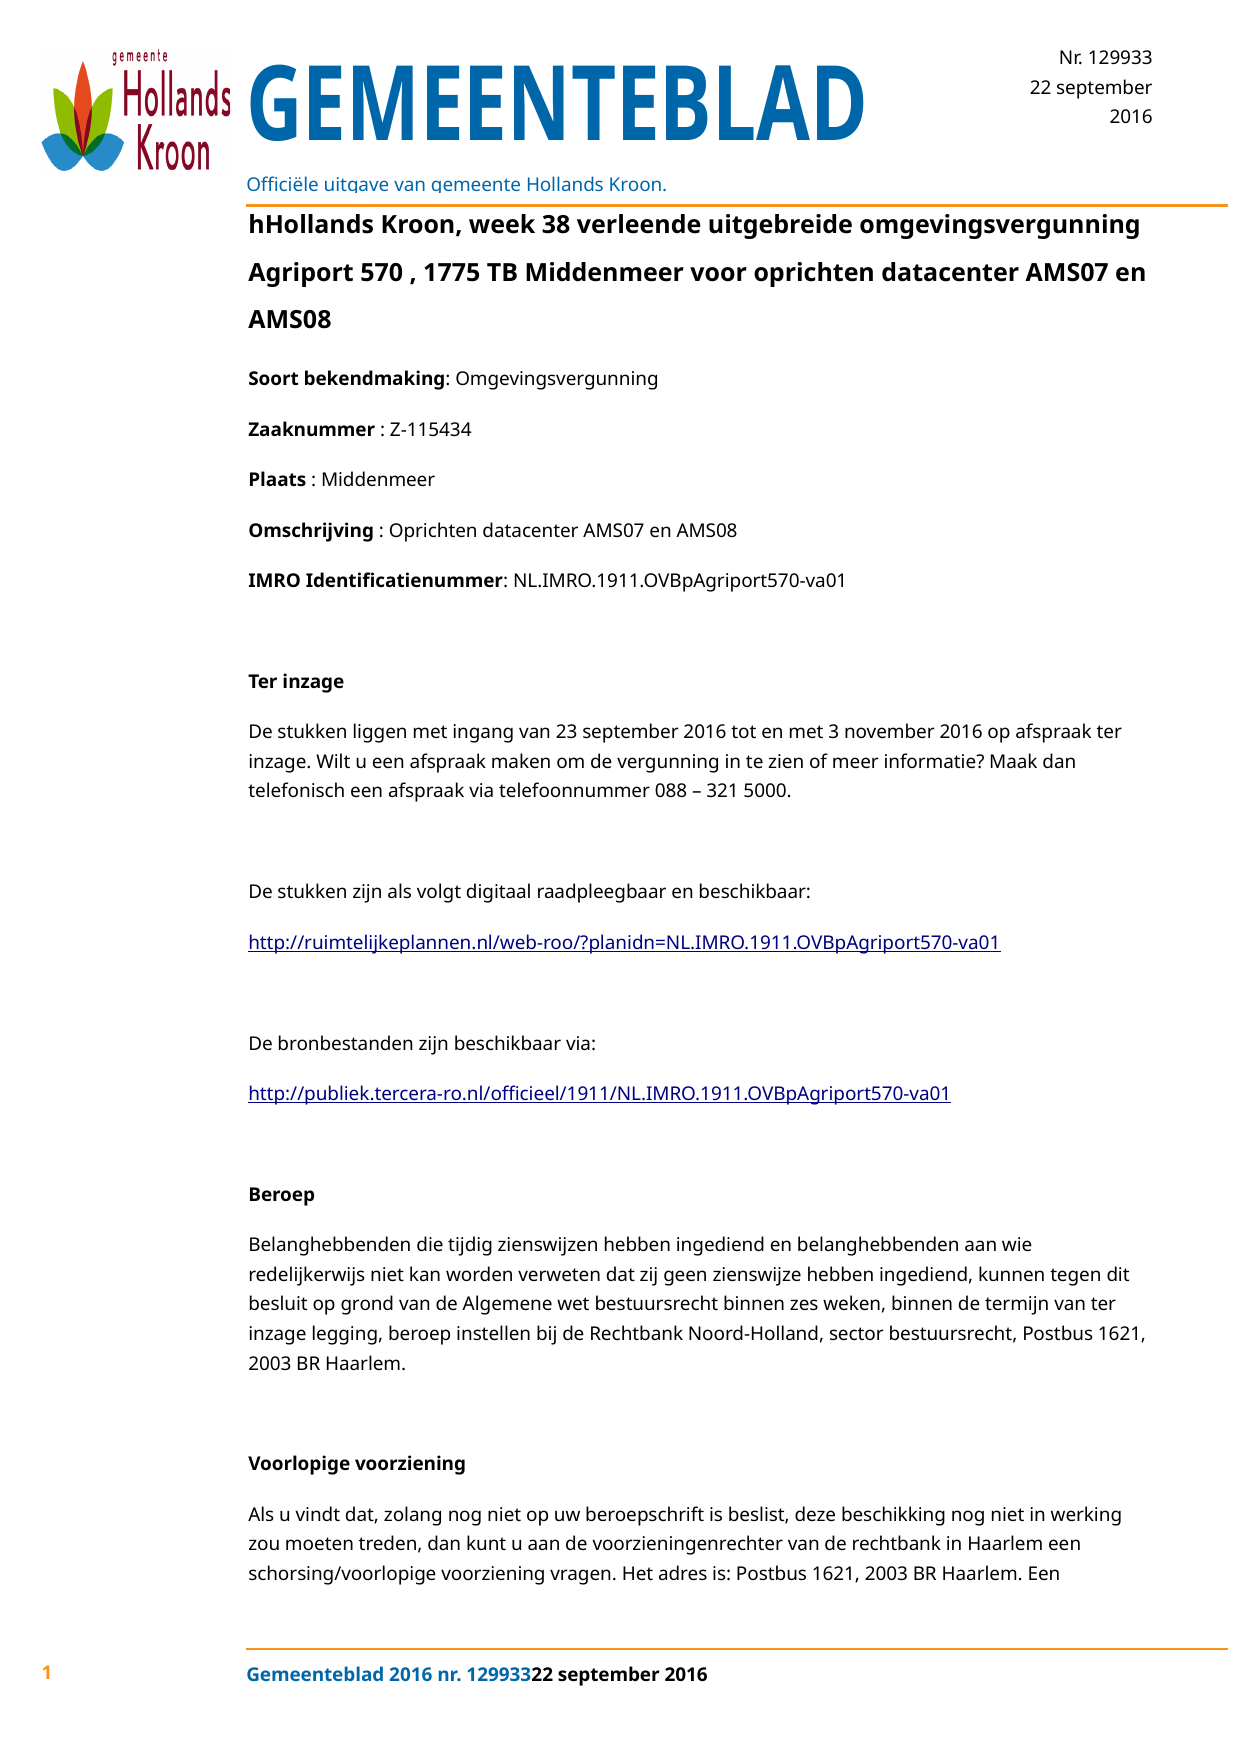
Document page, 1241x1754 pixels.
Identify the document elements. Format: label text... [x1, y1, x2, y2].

text De stukken liggen met ingang van 23 september 2016 tot en met 3 november 2016 op afspraak ter inzage. Wilt u een afspraak maken om de vergunning in te zien of meer informatie? Maak dan telefonisch een afspraak via telefoonnummer 088 – 321 5000. [248, 718, 1152, 803]
text hHollands Kroon, week 38 verleende uitgebreide omgevingsvergunning Agriport 570 , 1775 TB Middenmeer voor oprichten datacenter AMS07 en AMS08 [248, 207, 1152, 336]
text Plaats : Middenmeer [248, 466, 1152, 492]
text Soort bekendmaking: Omgevingsvergunning [248, 366, 1152, 391]
text Omschrijving : Oprichten datacenter AMS07 en AMS08 [248, 517, 1152, 542]
text http://publiek.tercera-ro.nl/officieel/1911/NL.IMRO.1911.OVBpAgriport570-va01 [248, 1080, 1152, 1106]
text Belanghebbenden die tijdig zienswijzen hebben ingediend en belanghebbenden aan wie redelijkerwijs niet kan worden verweten dat zij geen zienswijze hebben ingediend, kunnen tegen dit besluit op grond van de Algemene wet bestuursrecht binnen zes weken, binnen de termijn van ter inzage legging, beroep instellen bij de Rechtbank Noord-Holland, sector bestuursrecht, Postbus 1621, 2003 BR Haarlem. [248, 1231, 1152, 1375]
text http://ruimtelijkeplannen.nl/web-roo/?planidn=NL.IMRO.1911.OVBpAgriport570-va01 [248, 929, 1152, 954]
text Zaaknummer : Z-115434 [248, 416, 1152, 442]
text Als u vindt dat, zolang nog niet op uw beroepschrift is beslist, deze beschikking nog niet in werking zou moeten treden, dan kunt u aan de voorzieningenrechter van de rechtbank in Haarlem een schorsing/voorlopige voorziening vragen. Het adres is: Postbus 1621, 2003 BR Haarlem. Een [248, 1501, 1152, 1586]
text Voorlopige voorziening [248, 1451, 1152, 1476]
text Beroep [248, 1181, 1152, 1207]
text IMRO Identificatienummer: NL.IMRO.1911.OVBpAgriport570-va01 [248, 567, 1152, 593]
text De stukken zijn als volgt digitaal raadpleegbaar en beschikbaar: [248, 878, 1152, 904]
picture [41, 47, 231, 172]
text Ter inzage [248, 668, 1152, 694]
text De bronbestanden zijn beschikbaar via: [248, 1030, 1152, 1055]
